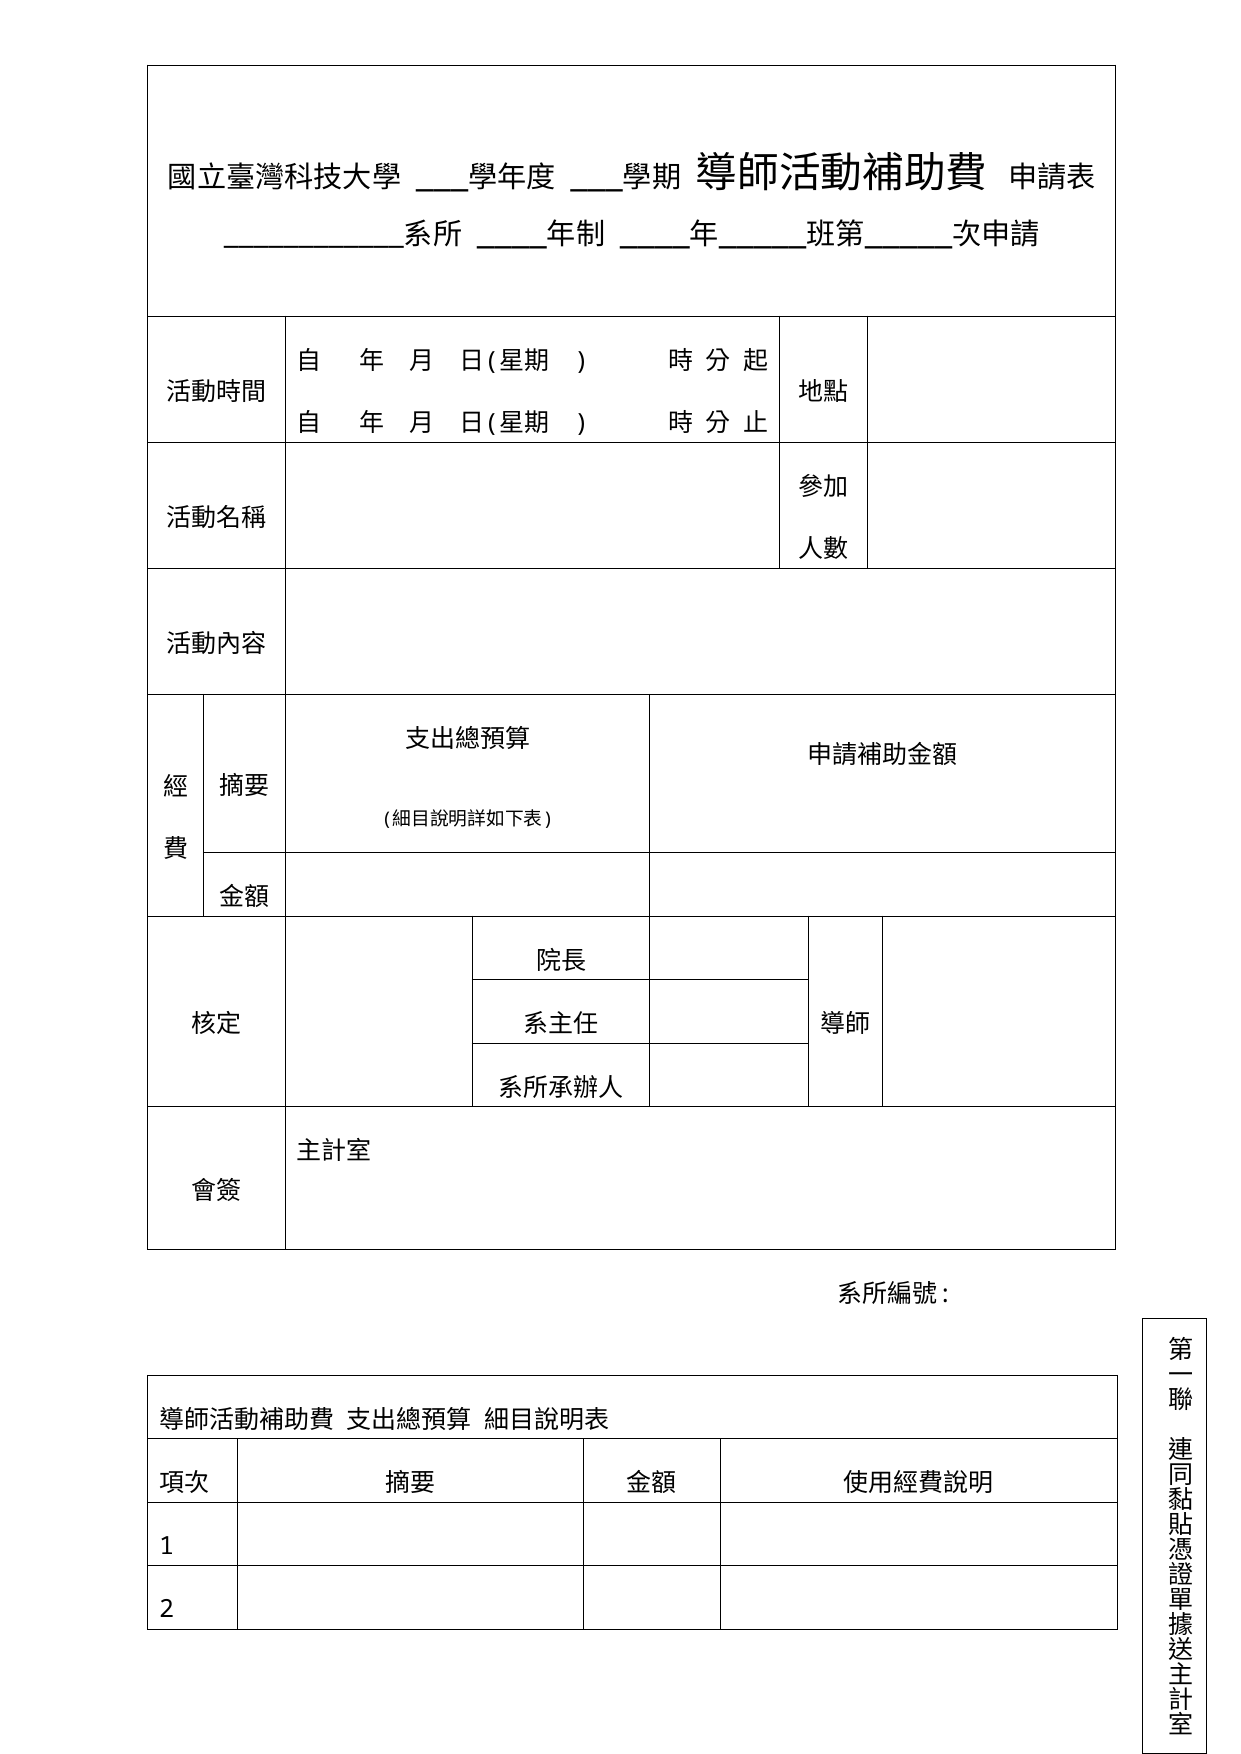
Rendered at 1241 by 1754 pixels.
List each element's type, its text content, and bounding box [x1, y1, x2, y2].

table_cell [721, 1566, 1117, 1629]
table_cell 系所承辦人 [473, 1044, 649, 1106]
table_cell 自 年 月 日(星期 ) 自 年 月 日(星期 ) [286, 317, 649, 442]
table_cell 使用經費說明 [721, 1439, 1117, 1502]
table_cell [650, 1044, 808, 1106]
table_cell 導師 [809, 917, 882, 1106]
table_cell 活動內容 [148, 569, 285, 694]
table_cell [238, 1503, 583, 1565]
table_cell [286, 443, 779, 568]
table_cell [883, 917, 1115, 1106]
table_header 國立臺灣科技大學 ___學年度 ___學期 導師活動補助費 申請表 ____________系所 ____年制 ____年_____班第_____次申請 [148, 66, 1115, 316]
table_cell [286, 917, 472, 1106]
table_cell 地點 [780, 317, 867, 442]
table_cell 院長 [473, 917, 649, 979]
table_cell [650, 853, 1115, 916]
table_cell 支出總預算 (細目說明詳如下表) [286, 695, 649, 852]
table_cell 核定 [148, 917, 285, 1106]
table_cell 經費 [148, 695, 203, 916]
table_cell 主計室 [286, 1107, 1115, 1249]
table_cell 1 [148, 1503, 237, 1565]
table_cell 金額 [584, 1439, 720, 1502]
table_cell [868, 317, 1115, 442]
text 第一聯 連同黏貼憑證單據送主計室 [1163, 1334, 1199, 1738]
table_cell [650, 980, 808, 1043]
table_cell 金額 [204, 853, 285, 916]
table_cell [868, 443, 1115, 568]
table_cell [238, 1566, 583, 1629]
table_cell 項次 [148, 1439, 237, 1502]
table_cell 申請補助金額 [650, 695, 1115, 852]
table_cell 活動時間 [148, 317, 285, 442]
table_cell [584, 1503, 720, 1565]
table_cell [721, 1503, 1117, 1565]
table_header 導師活動補助費 支出總預算 細目說明表 [148, 1376, 1117, 1438]
table_cell [650, 917, 808, 979]
table_cell 活動名稱 [148, 443, 285, 568]
table_cell [286, 569, 1115, 694]
text [1143, 1319, 1206, 1753]
table_cell 系主任 [473, 980, 649, 1043]
table_cell 摘要 [204, 695, 285, 852]
table_cell 摘要 [238, 1439, 583, 1502]
text 系所編號: [148, 1250, 1092, 1312]
table_cell [584, 1566, 720, 1629]
table_cell [286, 853, 649, 916]
table_cell 參加人數 [780, 443, 867, 568]
table_cell 2 [148, 1566, 237, 1629]
table_cell 時 分 起 時 分 止 [649, 317, 779, 442]
table_cell 會簽 [148, 1107, 285, 1249]
